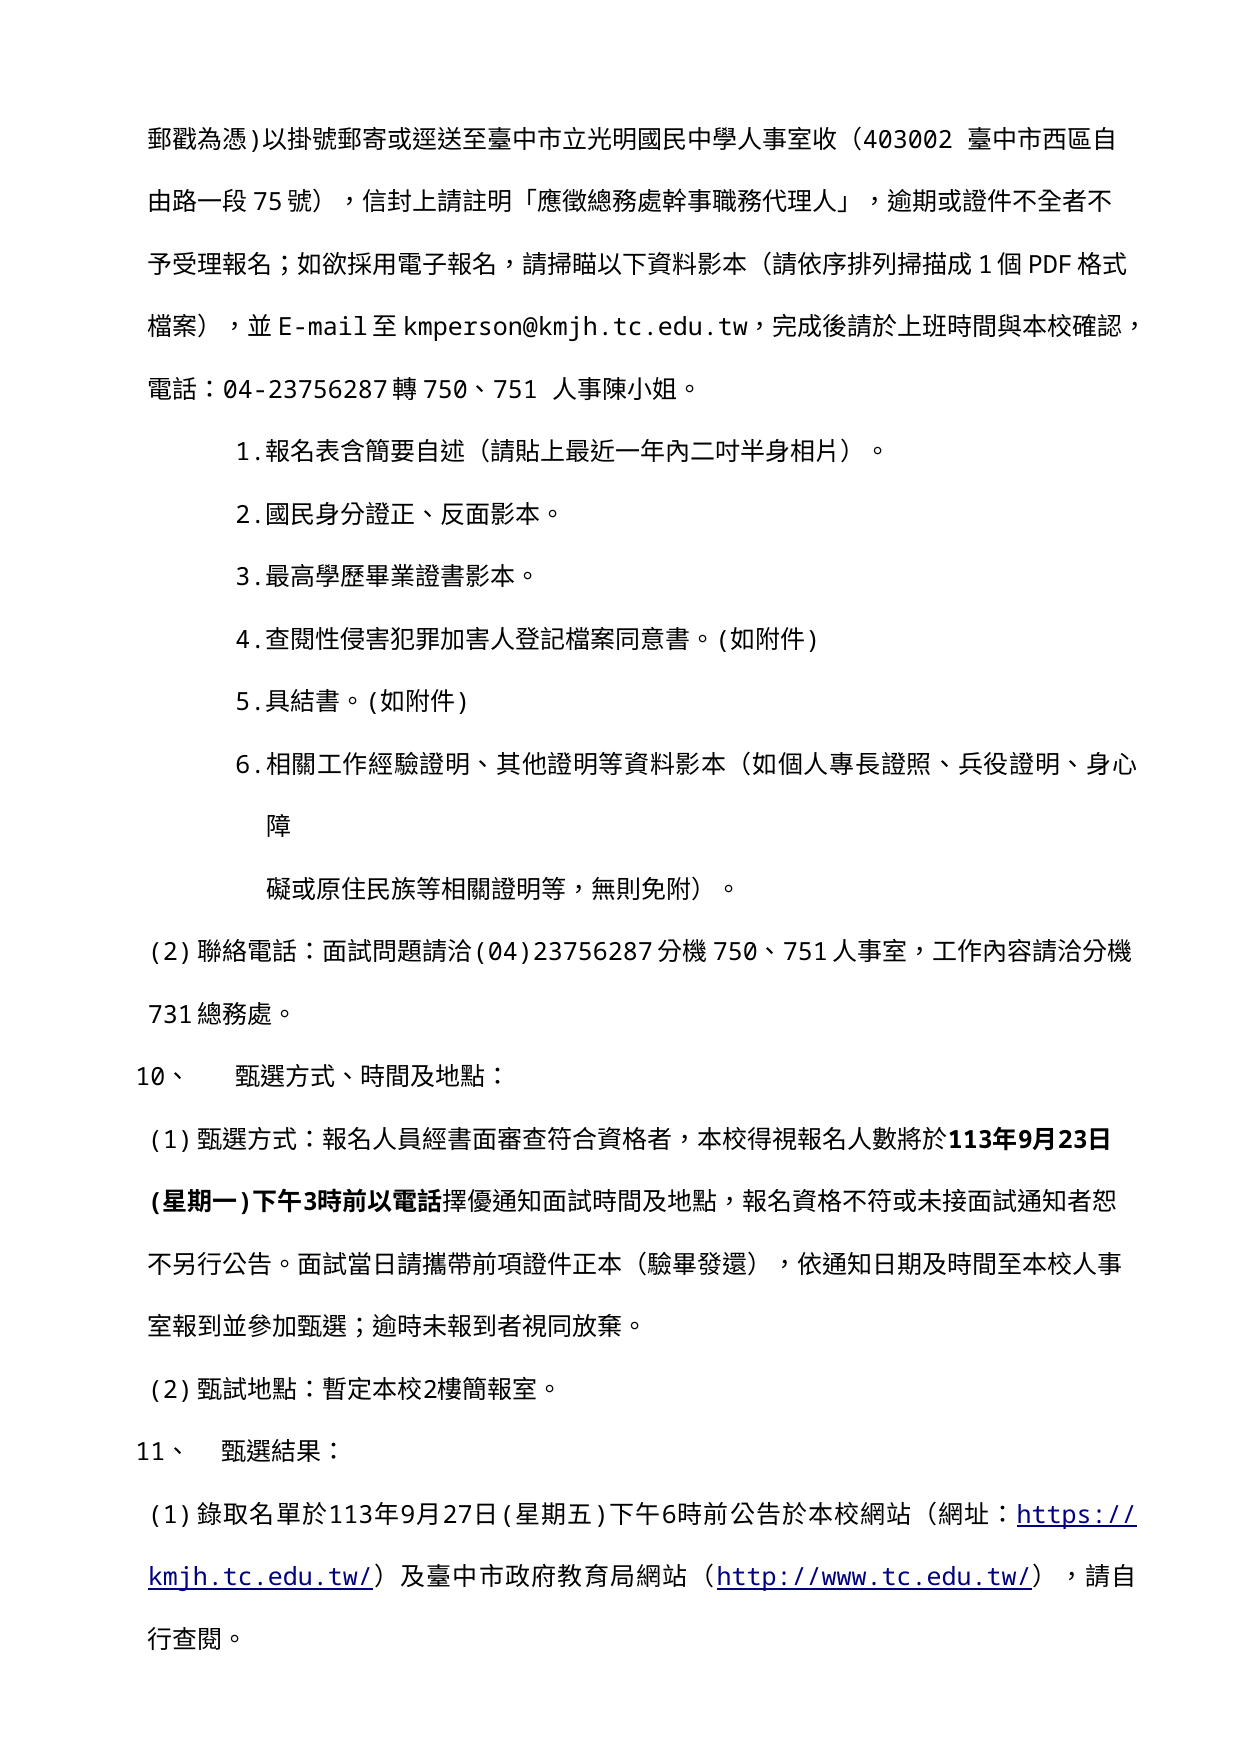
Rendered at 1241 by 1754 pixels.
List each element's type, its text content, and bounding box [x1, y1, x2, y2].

list 甄試地點：暫定本校2樓簡報室。 [148, 1346, 1137, 1408]
text 5.具結書。(如附件) [235, 658, 1104, 721]
list 甄選方式、時間及地點： [135, 1033, 1104, 1096]
text 3.最高學歷畢業證書影本。 [235, 533, 1104, 596]
text 礙或原住民族等相關證明等，無則免附）。 [266, 846, 1137, 908]
text 2.國民身分證正、反面影本。 [235, 471, 1104, 533]
text 1.報名表含簡要自述（請貼上最近一年內二吋半身相片）。 [235, 408, 1104, 471]
list 聯絡電話：面試問題請洽(04)23756287分機750、751人事室，工作內容請洽分機731總務處。 [148, 908, 1137, 1033]
list 甄選方式：報名人員經書面審查符合資格者，本校得視報名人數將於113年9月23日(星期一)下午3時前以電話擇優通知面試時間及地點，報名資格不符或未接面試通知者恕不另行公告。面試當日請攜帶前項證件正本（驗畢發還），依通知日期及時間至本校人事室報到並參加甄選；逾時未報到者視同放棄。 [148, 1096, 1137, 1346]
text 6.相關工作經驗證明、其他證明等資料影本（如個人專長證照、兵役證明、身心障 [235, 721, 1137, 846]
text 4.查閱性侵害犯罪加害人登記檔案同意書。(如附件) [235, 596, 1104, 658]
list 甄選結果： [135, 1408, 1137, 1471]
list 自即日起檢具下列證件（以A4格式依序裝訂），於113年9月19日(星期四)前(以郵戳為憑)以掛號郵寄或逕送至臺中市立光明國民中學人事室收（403002 臺中市西區自由路一段75號），信封上請註明「應徵總務處幹事職務代理人」，逾期或證件不全者不予受理報名；如欲採用電子報名，請掃瞄以下資料影本（請依序排列掃描成1個PDF格式檔案），並E-mail至kmperson@kmjh.tc.edu.tw，完成後請於上班時間與本校確認，電話：04-23756287轉750、751 人事陳小姐。 [148, 96, 1137, 408]
list 錄取名單於113年9月27日(星期五)下午6時前公告於本校網站（網址：https://kmjh.tc.edu.tw/）及臺中市政府教育局網站（http://www.tc.edu.tw/），請自行查閱。 [148, 1471, 1137, 1658]
